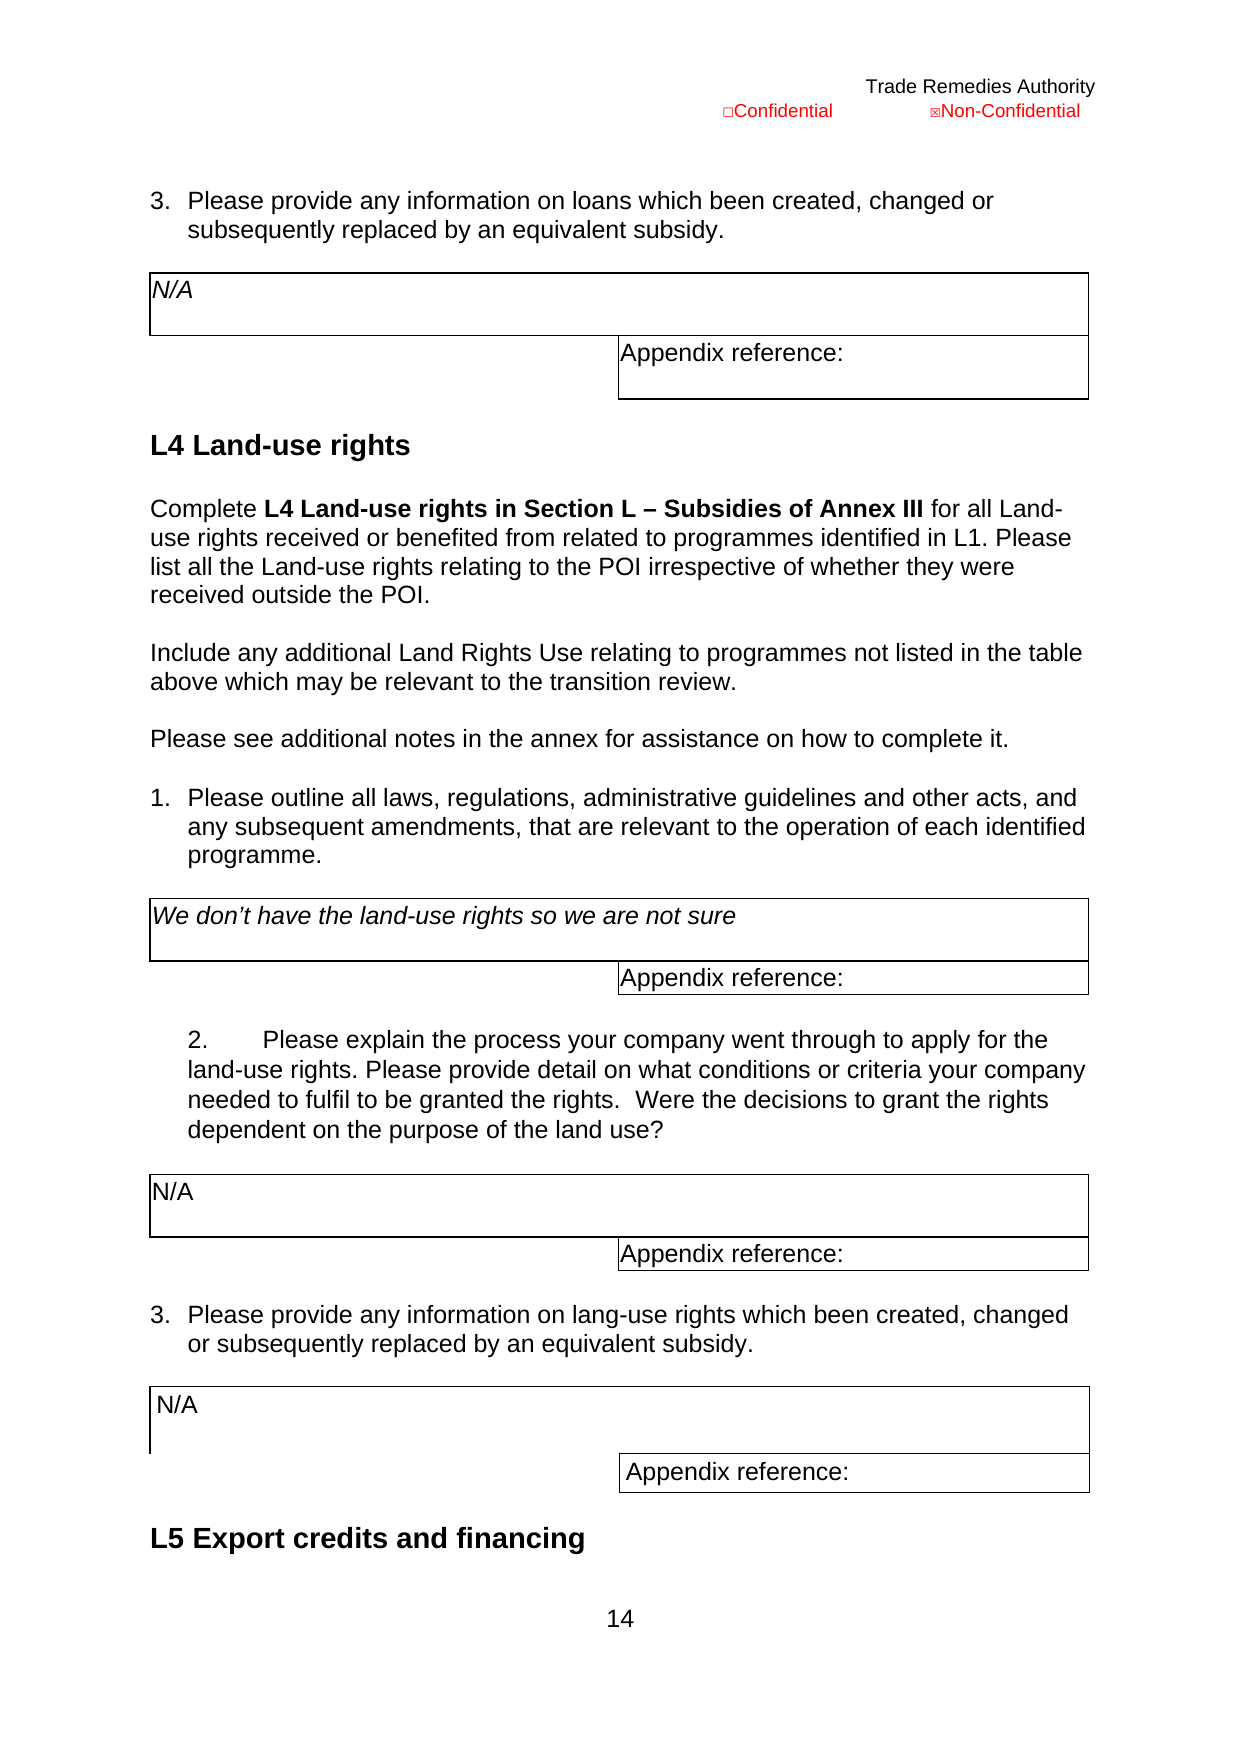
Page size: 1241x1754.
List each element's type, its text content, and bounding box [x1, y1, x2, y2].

table_cell [150, 962, 618, 994]
table_cell Appendix reference: [619, 336, 1088, 398]
text Complete L4 Land-use rights in Section L – Subsidies of Annex III for all Land-use rights received or benefited from related to programmes identified in L1. Please list all the Land-use rights relating to the POI irrespective of whether they were received outside the POI. [150, 494, 1090, 609]
table_header N/A [151, 1175, 1088, 1236]
list Please outline all laws, regulations, administrative guidelines and other acts, and any subsequent amendments, that are relevant to the operation of each identified programme. [150, 783, 1090, 869]
text L5 Export credits and financing [150, 1522, 1090, 1555]
table_cell [150, 1238, 618, 1269]
list Please provide any information on loans which been created, changed or subsequently replaced by an equivalent subsidy. [150, 186, 1090, 243]
table_cell Appendix reference: [620, 1454, 1089, 1492]
text L4 Land-use rights [150, 428, 1090, 462]
table_header We don’t have the land-use rights so we are not sure [151, 899, 1088, 960]
table_header N/A [151, 274, 1088, 334]
text Include any additional Land Rights Use relating to programmes not listed in the table above which may be relevant to the transition review. [150, 638, 1090, 695]
list Please explain the process your company went through to apply for the land-use rights. Please provide detail on what conditions or criteria your company needed to fulfil to be granted the rights. Were the decisions to grant the rights dependent on the purpose of the land use? [187, 1025, 1090, 1144]
table_header N/A [151, 1387, 1089, 1453]
text Please see additional notes in the annex for assistance on how to complete it. [150, 724, 1090, 753]
table_cell [150, 336, 618, 398]
table_cell Appendix reference: [619, 962, 1088, 994]
list Please provide any information on lang-use rights which been created, changed or subsequently replaced by an equivalent subsidy. [150, 1300, 1090, 1357]
table_cell [150, 1454, 619, 1492]
table_cell Appendix reference: [619, 1238, 1088, 1269]
